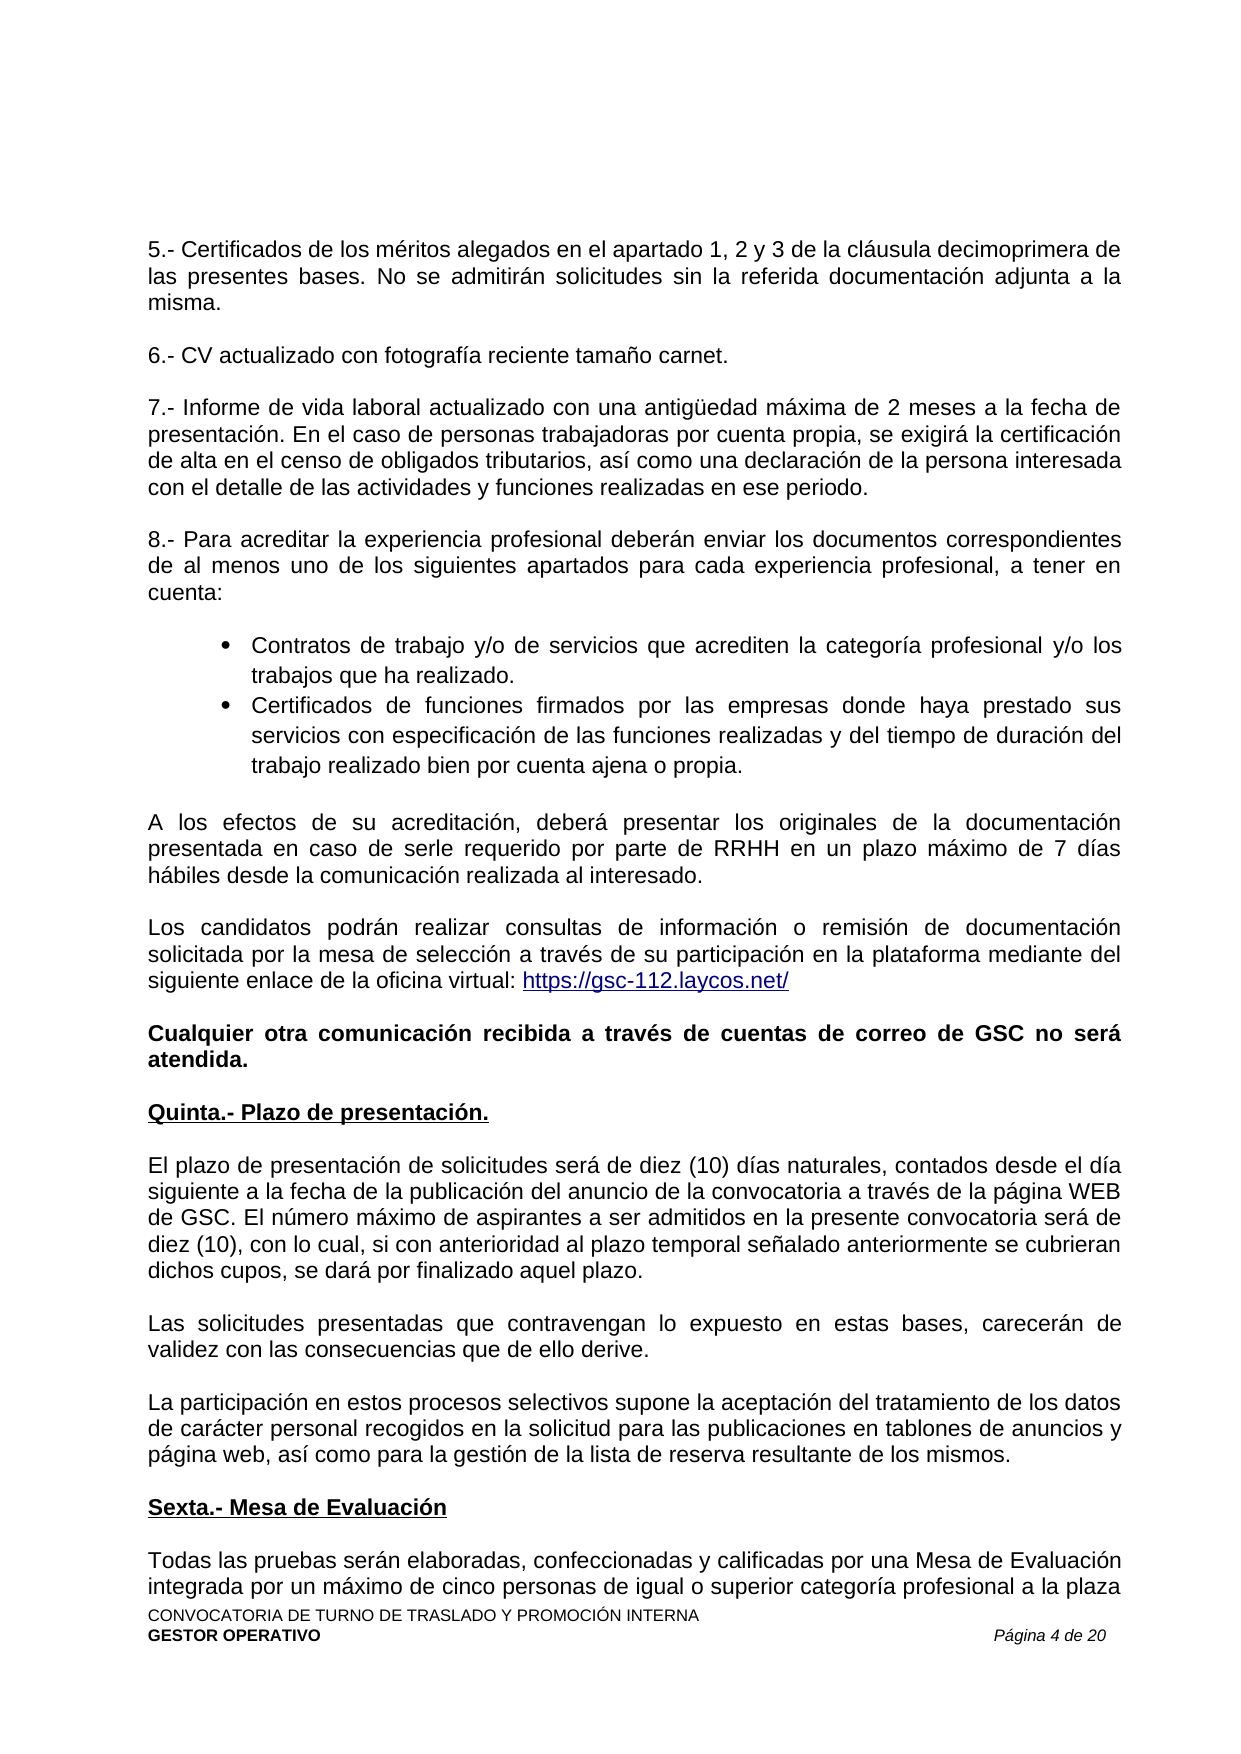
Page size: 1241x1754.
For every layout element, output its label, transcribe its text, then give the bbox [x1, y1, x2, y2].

list A los efectos de su acreditación, deberá presentar los originales de la documentación presentada en caso de serle requerido por parte de RRHH en un plazo máximo de 7 días hábiles desde la comunicación realizada al interesado. [148, 809, 1122, 888]
text 5.- Certificados de los méritos alegados en el apartado 1, 2 y 3 de la cláusula decimoprimera de las presentes bases. No se admitirán solicitudes sin la referida documentación adjunta a la misma. [148, 236, 1122, 315]
text 8.- Para acreditar la experiencia profesional deberán enviar los documentos correspondientes de al menos uno de los siguientes apartados para cada experiencia profesional, a tener en cuenta: [148, 526, 1122, 605]
text El plazo de presentación de solicitudes será de diez (10) días naturales, contados desde el día siguiente a la fecha de la publicación del anuncio de la convocatoria a través de la página WEB de GSC. El número máximo de aspirantes a ser admitidos en la presente convocatoria será de diez (10), con lo cual, si con anterioridad al plazo temporal señalado anteriormente se cubrieran dichos cupos, se dará por finalizado aquel plazo. [148, 1152, 1122, 1283]
text Cualquier otra comunicación recibida a través de cuentas de correo de GSC no será atendida. [148, 1020, 1122, 1072]
text 7.- Informe de vida laboral actualizado con una antigüedad máxima de 2 meses a la fecha de presentación. En el caso de personas trabajadoras por cuenta propia, se exigirá la certificación de alta en el censo de obligados tributarios, así como una declaración de la persona interesada con el detalle de las actividades y funciones realizadas en ese periodo. [148, 394, 1122, 500]
text Todas las pruebas serán elaboradas, confeccionadas y calificadas por una Mesa de Evaluación integrada por un máximo de cinco personas de igual o superior categoría profesional a la plaza [148, 1547, 1122, 1599]
text Las solicitudes presentadas que contravengan lo expuesto en estas bases, carecerán de validez con las consecuencias que de ello derive. [148, 1310, 1122, 1362]
text 6.- CV actualizado con fotografía reciente tamaño carnet. [148, 342, 1122, 368]
text Quinta.- Plazo de presentación. [148, 1099, 1122, 1125]
text Los candidatos podrán realizar consultas de información o remisión de documentación solicitada por la mesa de selección a través de su participación en la plataforma mediante del siguiente enlace de la oficina virtual: https://gsc-112.laycos.net/ [148, 914, 1122, 993]
list Certificados de funciones firmados por las empresas donde haya prestado sus servicios con especificación de las funciones realizadas y del tiempo de duración del trabajo realizado bien por cuenta ajena o propia. [222, 692, 1122, 779]
text La participación en estos procesos selectivos supone la aceptación del tratamiento de los datos de carácter personal recogidos en la solicitud para las publicaciones en tablones de anuncios y página web, así como para la gestión de la lista de reserva resultante de los mismos. [148, 1389, 1122, 1468]
list Contratos de trabajo y/o de servicios que acrediten la categoría profesional y/o los trabajos que ha realizado. [222, 632, 1122, 688]
text Sexta.- Mesa de Evaluación [148, 1494, 1122, 1521]
